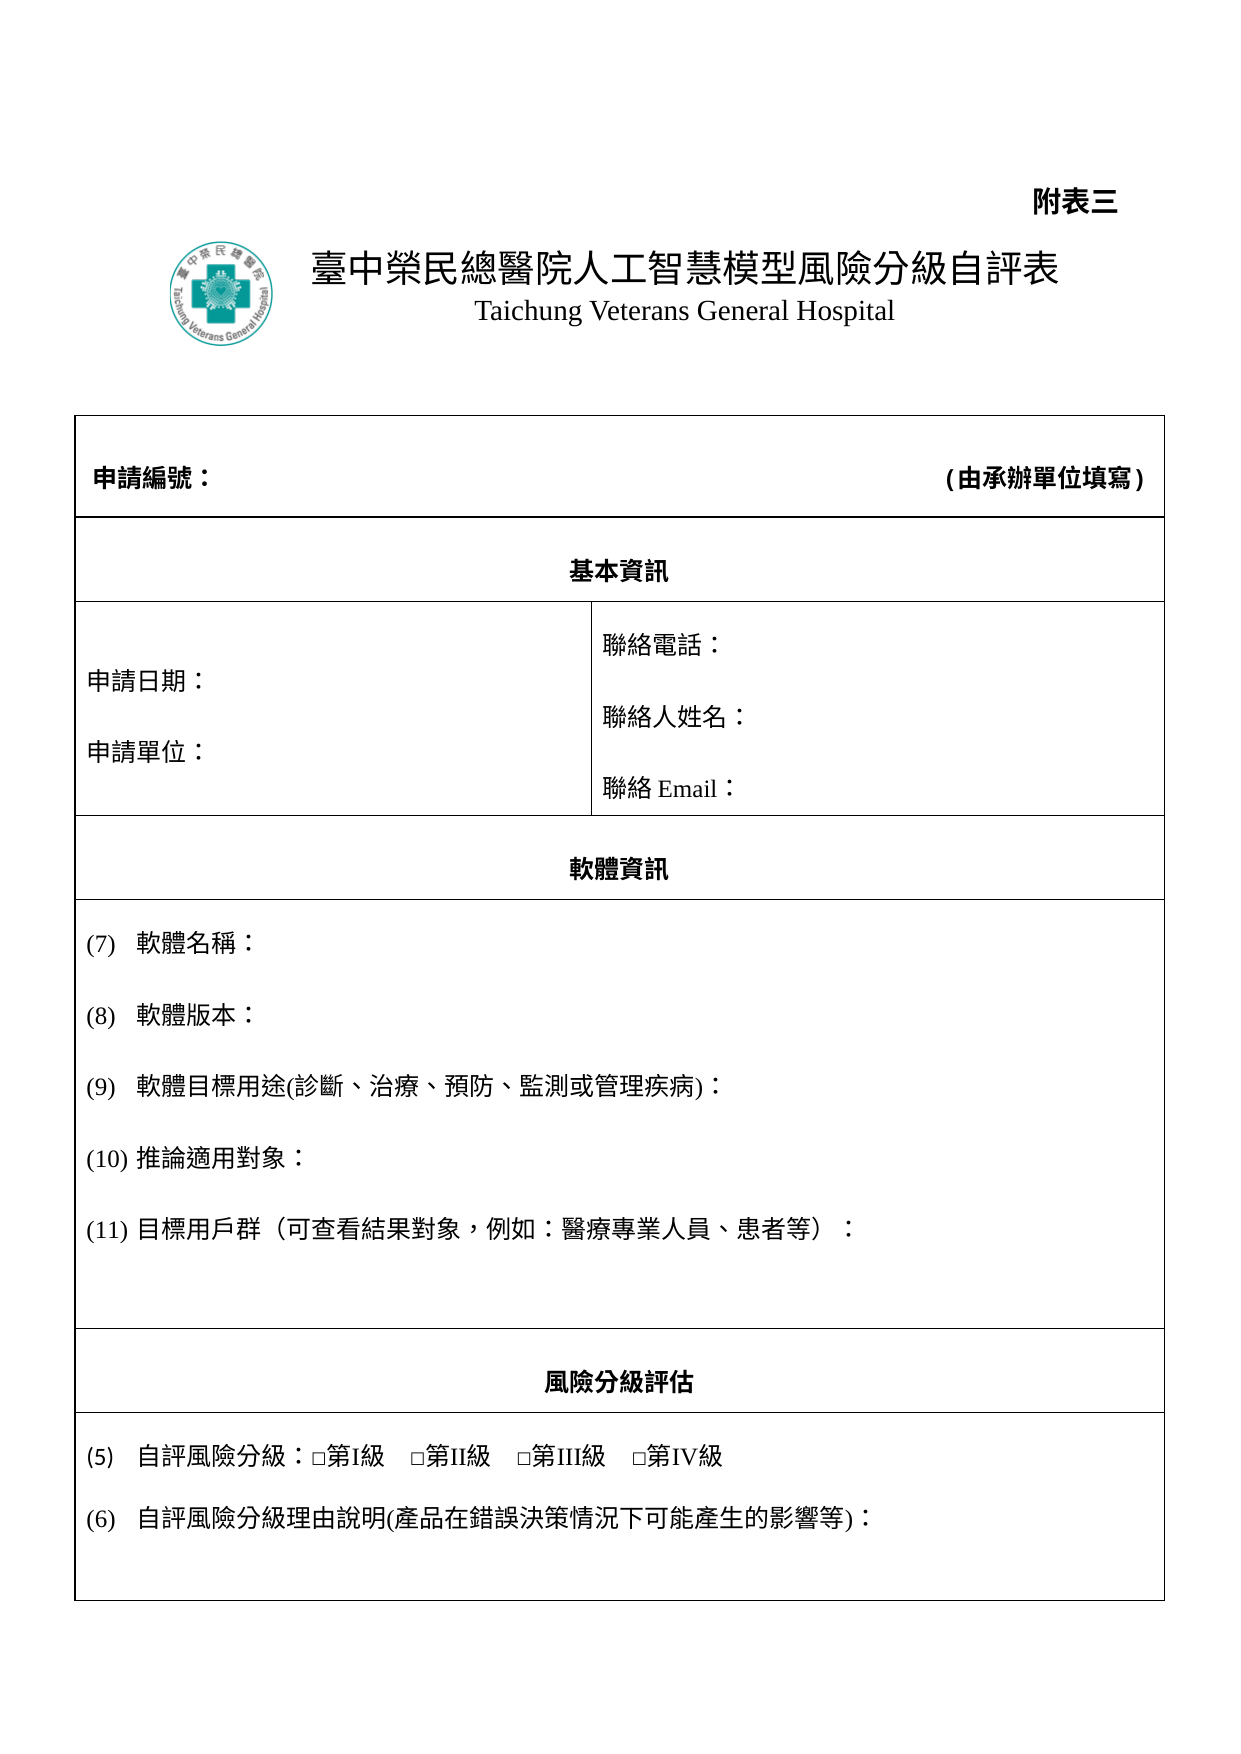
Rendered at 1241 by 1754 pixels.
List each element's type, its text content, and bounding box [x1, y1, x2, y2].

text 附表三 [75, 158, 1119, 221]
table_cell 風險分級評估 [76, 1329, 1164, 1412]
table_header 申請編號： (由承辦單位填寫) [76, 416, 1164, 516]
table_cell 軟體資訊 [76, 816, 1164, 899]
table_header [155, 221, 284, 346]
table_cell 聯絡電話： 聯絡人姓名： 聯絡Email： [592, 602, 1164, 814]
table_header 臺中榮民總醫院人工智慧模型風險分級自評表 Taichung Veterans General Hospital [284, 221, 1085, 346]
table_cell 軟體名稱： 軟體版本： 軟體目標用途(診斷、治療、預防、監測或管理疾病)： 推論適用對象： 目標用戶群（可查看結果對象，例如：醫療專業人員、患者等）： [76, 900, 1164, 1327]
table_cell 自評風險分級：☐第I級 ☐第II級 ☐第III級 ☐第IV級 自評風險分級理由說明(產品在錯誤決策情況下可能產生的影響等)： [76, 1413, 1164, 1600]
table_cell 基本資訊 [76, 518, 1164, 601]
table_header [171, 243, 271, 344]
table_cell 申請日期： 申請單位： [76, 602, 591, 814]
